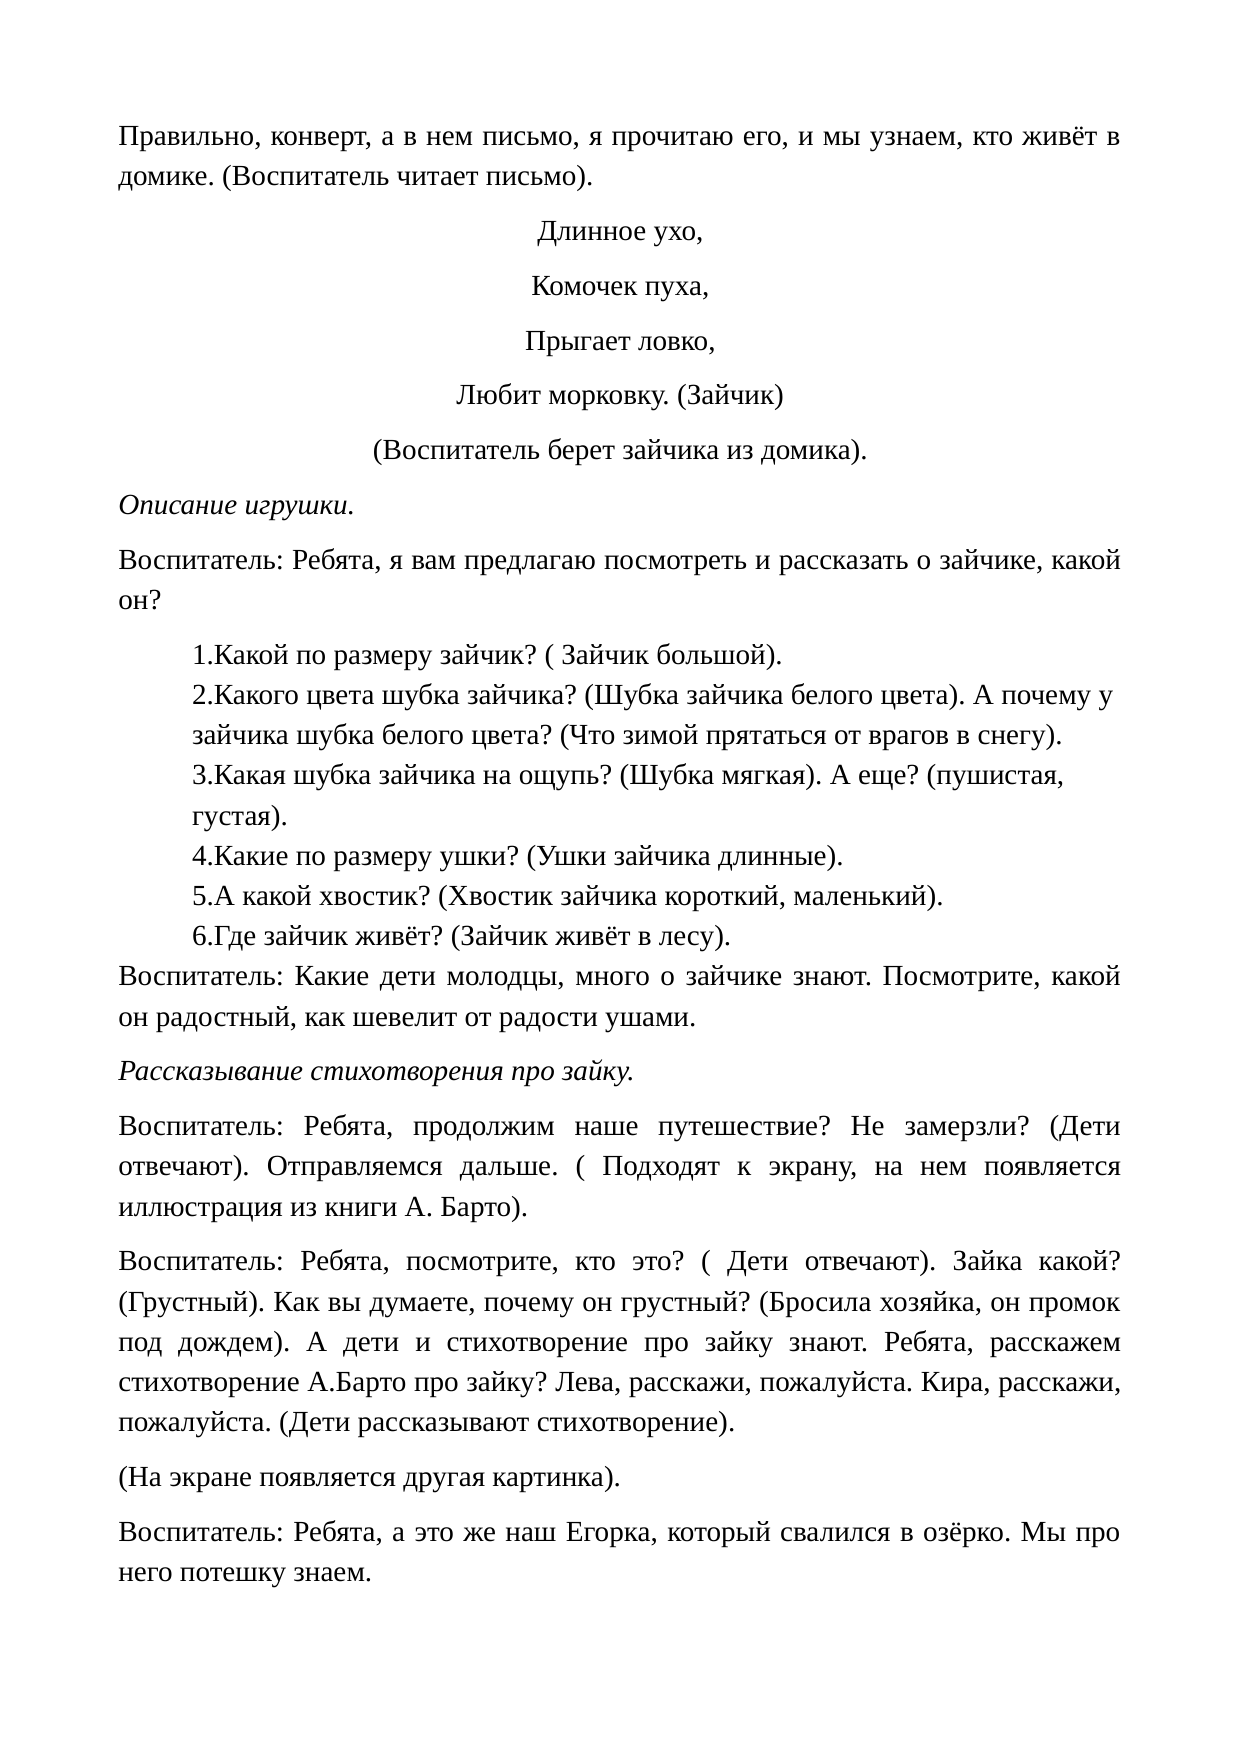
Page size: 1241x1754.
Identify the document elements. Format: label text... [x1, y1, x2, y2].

text Воспитатель: Ребята, продолжим наше путешествие? Не замерзли? (Дети отвечают). Отправляемся дальше. ( Подходят к экрану, на нем появляется иллюстрация из книги А. Барто). [118, 1108, 1122, 1222]
list Какого цвета шубка зайчика? (Шубка зайчика белого цвета). А почему у зайчика шубка белого цвета? (Что зимой прятаться от врагов в снегу). [118, 677, 1122, 751]
text Комочек пуха, [118, 268, 1122, 301]
list Какой по размеру зайчик? ( Зайчик большой). [118, 637, 1122, 670]
text (Воспитатель берет зайчика из домика). [118, 432, 1122, 466]
text Длинное ухо, [118, 213, 1122, 247]
list Где зайчик живёт? (Зайчик живёт в лесу). [118, 918, 1122, 952]
text Воспитатель: Ребята, а это же наш Егорка, который свалился в озёрко. Мы про него потешку знаем. [118, 1514, 1122, 1588]
text Прыгает ловко, [118, 323, 1122, 356]
text Рассказывание стихотворения про зайку. [118, 1053, 1122, 1087]
text Воспитатель: Ребята, я вам предлагаю посмотреть и рассказать о зайчике, какой он? [118, 542, 1122, 616]
text Любит морковку. (Зайчик) [118, 377, 1122, 411]
text (На экране появляется другая картинка). [118, 1459, 1122, 1493]
list Какие по размеру ушки? (Ушки зайчика длинные). [118, 838, 1122, 871]
text Правильно, конверт, а в нем письмо, я прочитаю его, и мы узнаем, кто живёт в домике. (Воспитатель читает письмо). [118, 118, 1122, 192]
list Какая шубка зайчика на ощупь? (Шубка мягкая). А еще? (пушистая, густая). [118, 757, 1122, 831]
text Воспитатель: Ребята, посмотрите, кто это? ( Дети отвечают). Зайка какой? (Грустный). Как вы думаете, почему он грустный? (Бросила хозяйка, он промок под дождем). А дети и стихотворение про зайку знают. Ребята, расскажем стихотворение А.Барто про зайку? Лева, расскажи, пожалуйста. Кира, расскажи, пожалуйста. (Дети рассказывают стихотворение). [118, 1243, 1122, 1438]
list А какой хвостик? (Хвостик зайчика короткий, маленький). [118, 878, 1122, 912]
text Воспитатель: Какие дети молодцы, много о зайчике знают. Посмотрите, какой он радостный, как шевелит от радости ушами. [118, 958, 1122, 1032]
text Описание игрушки. [118, 487, 1122, 521]
